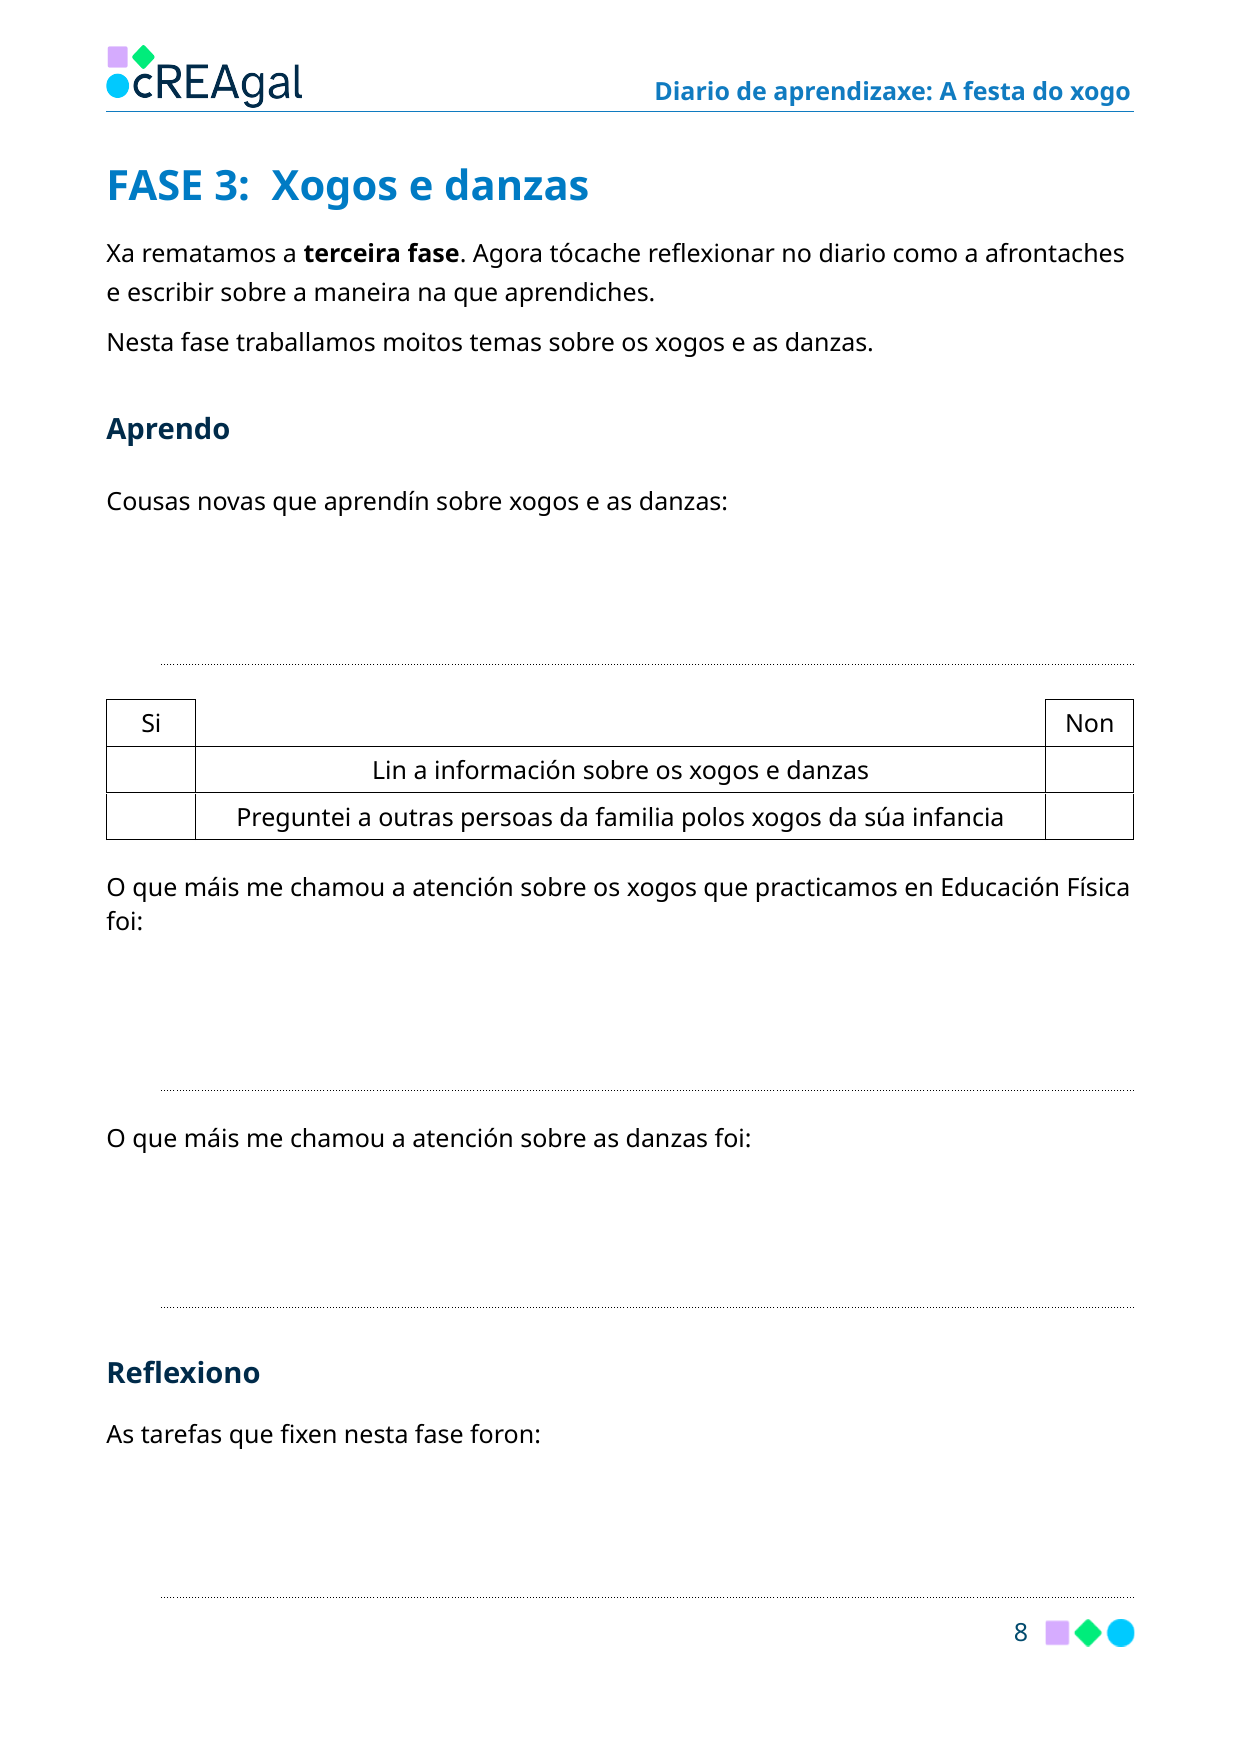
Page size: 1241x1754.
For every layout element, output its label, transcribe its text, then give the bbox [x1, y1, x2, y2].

table_cell Lin a información sobre os xogos e danzas [196, 747, 1045, 792]
table_header [196, 699, 1045, 746]
text O que máis me chamou a atención sobre os xogos que practicamos en Educación Física foi: [106, 869, 1134, 938]
table_header [160, 1451, 1134, 1598]
text Xa rematamos a terceira fase. Agora tócache reflexionar no diario como a afrontaches e escribir sobre a maneira na que aprendiches. [106, 236, 1134, 309]
table_header [160, 938, 1134, 1091]
text As tarefas que fixen nesta fase foron: [106, 1416, 1134, 1451]
subtitle FASE 3: Xogos e danzas [106, 156, 1134, 213]
table_header [160, 1155, 1134, 1308]
picture [1045, 1619, 1118, 1647]
table_header Non [1046, 700, 1133, 746]
table_cell [1046, 747, 1133, 792]
subtitle Reflexiono [106, 1353, 1134, 1392]
picture [1124, 1636, 1135, 1647]
table_header Si [107, 700, 195, 746]
text O que máis me chamou a atención sobre as danzas foi: [106, 1121, 1134, 1155]
subtitle Aprendo [106, 408, 1134, 448]
text Nesta fase traballamos moitos temas sobre os xogos e as danzas. [106, 324, 1134, 358]
table_cell [1046, 794, 1133, 839]
table_cell Preguntei a outras persoas da familia polos xogos da súa infancia [196, 794, 1045, 839]
picture [1125, 1619, 1135, 1630]
picture [106, 45, 302, 108]
table_cell [107, 747, 195, 792]
table_header [160, 518, 1134, 665]
text Cousas novas que aprendín sobre xogos e as danzas: [106, 484, 1134, 518]
table_cell [107, 794, 195, 839]
